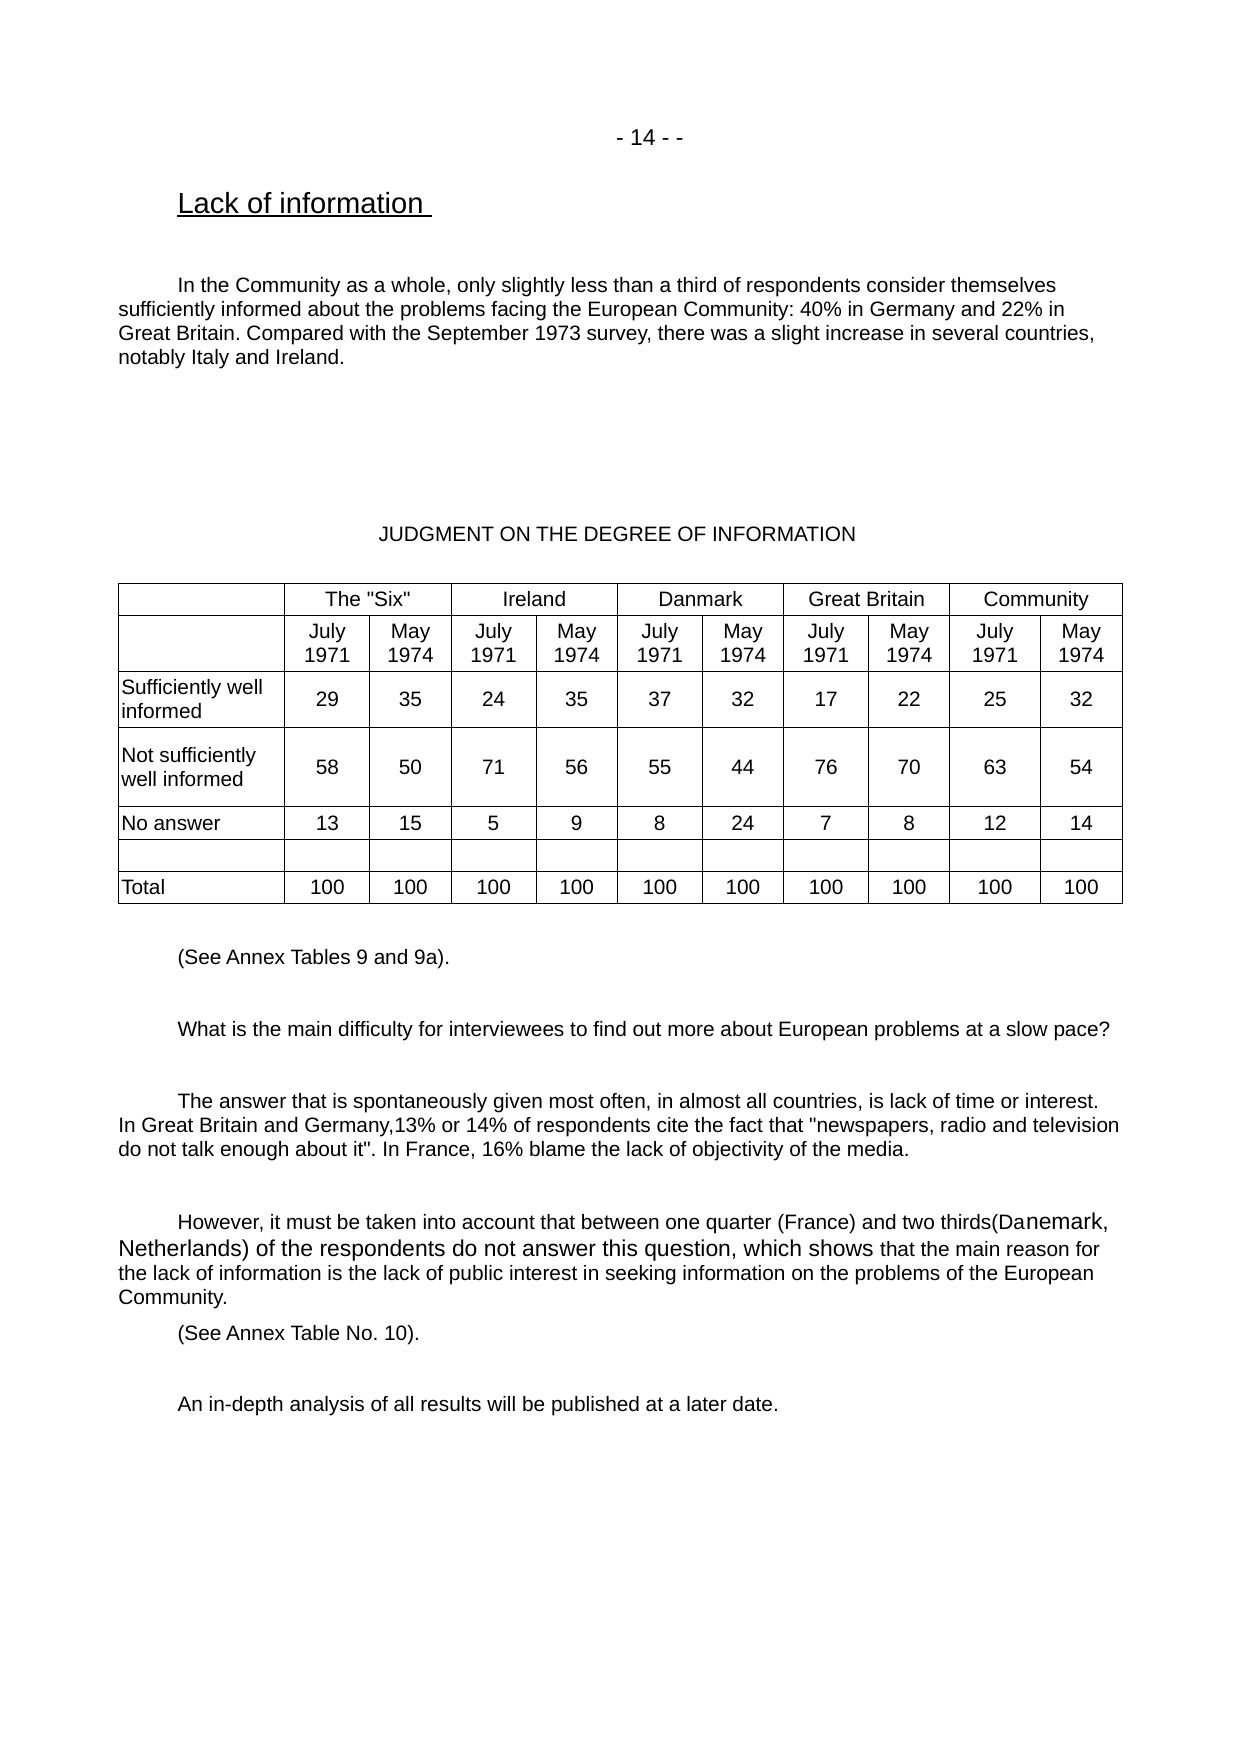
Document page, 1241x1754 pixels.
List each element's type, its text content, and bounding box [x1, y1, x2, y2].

table_cell July 1971 [285, 616, 369, 671]
table_cell 32 [1041, 672, 1122, 727]
table_cell May 1974 [370, 616, 451, 671]
table_header JUDGMENT ON THE DEGREE OF INFORMATION [118, 518, 1122, 550]
text (See Annex Table No. 10). [118, 1321, 1122, 1344]
table_cell 100 [285, 872, 369, 903]
table_cell [617, 550, 702, 583]
table_cell 58 [285, 728, 369, 806]
table_cell 15 [370, 807, 451, 838]
table_cell [537, 840, 617, 871]
text The answer that is spontaneously given most often, in almost all countries, is lack of time or interest. In Great Britain and Germany,13% or 14% of respondents cite the fact that "newspapers, radio and television do not talk enough about it". In France, 16% blame the lack of objectivity of the media. [118, 1088, 1122, 1160]
table_cell [119, 840, 284, 871]
table_cell [950, 550, 1040, 583]
table_cell May 1974 [703, 616, 783, 671]
table_cell 24 [452, 672, 536, 727]
table_cell 100 [784, 872, 868, 903]
table_cell The "Six" [285, 584, 451, 615]
table_cell [285, 550, 369, 583]
table_cell 100 [950, 872, 1040, 903]
table_cell [702, 550, 783, 583]
table_cell 8 [618, 807, 702, 838]
text However, it must be taken into account that between one quarter (France) and two thirds(Danemark, Netherlands) of the respondents do not answer this question, which shows that the main reason for the lack of information is the lack of public interest in seeking information on the problems of the European Community. [118, 1208, 1122, 1309]
text (See Annex Tables 9 and 9a). [118, 945, 1122, 969]
table_cell Sufficiently well informed [119, 672, 284, 727]
table_cell 25 [950, 672, 1040, 727]
table_cell 44 [703, 728, 783, 806]
table_cell [370, 840, 451, 871]
table_cell [784, 840, 868, 871]
table_cell 32 [703, 672, 783, 727]
table_cell 100 [452, 872, 536, 903]
table_cell Not sufficiently well informed [119, 728, 284, 806]
table_cell [1040, 550, 1122, 583]
table_cell 50 [370, 728, 451, 806]
table_cell Total [119, 872, 284, 903]
table_cell [869, 840, 949, 871]
table_cell 24 [703, 807, 783, 838]
table_cell July 1971 [618, 616, 702, 671]
table_cell Ireland [452, 584, 617, 615]
table_cell [451, 550, 536, 583]
table_cell 71 [452, 728, 536, 806]
table_cell Community [950, 584, 1122, 615]
table_cell [536, 550, 617, 583]
table_cell [118, 550, 284, 583]
table_cell 7 [784, 807, 868, 838]
table_cell 100 [618, 872, 702, 903]
table_cell 9 [537, 807, 617, 838]
table_cell 22 [869, 672, 949, 727]
table_cell May 1974 [869, 616, 949, 671]
table_cell No answer [119, 807, 284, 838]
table_cell 29 [285, 672, 369, 727]
table_cell 100 [537, 872, 617, 903]
table_cell Danmark [618, 584, 783, 615]
table_cell 5 [452, 807, 536, 838]
table_cell May 1974 [1041, 616, 1122, 671]
subtitle Lack of information [118, 186, 1122, 219]
table_cell 100 [370, 872, 451, 903]
text What is the main difficulty for interviewees to find out more about European problems at a slow pace? [118, 1017, 1122, 1041]
table_cell [783, 550, 868, 583]
table_cell Great Britain [784, 584, 949, 615]
table_cell 55 [618, 728, 702, 806]
table_cell 100 [1041, 872, 1122, 903]
table_cell 54 [1041, 728, 1122, 806]
table_cell [868, 550, 949, 583]
table_cell 14 [1041, 807, 1122, 838]
table_cell 70 [869, 728, 949, 806]
table_cell [703, 840, 783, 871]
table_cell 76 [784, 728, 868, 806]
table_cell 35 [537, 672, 617, 727]
table_cell July 1971 [950, 616, 1040, 671]
table_cell [119, 616, 284, 671]
table_cell [370, 550, 451, 583]
table_cell 63 [950, 728, 1040, 806]
table_cell 56 [537, 728, 617, 806]
table_cell July 1971 [452, 616, 536, 671]
table_cell 100 [869, 872, 949, 903]
table_cell May 1974 [537, 616, 617, 671]
table_cell [1041, 840, 1122, 871]
table_cell [285, 840, 369, 871]
table_cell 100 [703, 872, 783, 903]
table_cell [119, 584, 284, 615]
table_cell 8 [869, 807, 949, 838]
table_cell 37 [618, 672, 702, 727]
table_cell [950, 840, 1040, 871]
table_cell 12 [950, 807, 1040, 838]
table_cell [618, 840, 702, 871]
table_cell [452, 840, 536, 871]
text An in-depth analysis of all results will be published at a later date. [118, 1392, 1122, 1416]
table_cell 13 [285, 807, 369, 838]
table_cell July 1971 [784, 616, 868, 671]
table_cell 35 [370, 672, 451, 727]
text In the Community as a whole, only slightly less than a third of respondents consider themselves sufficiently informed about the problems facing the European Community: 40% in Germany and 22% in Great Britain. Compared with the September 1973 survey, there was a slight increase in several countries, notably Italy and Ireland. [118, 273, 1122, 369]
table_cell 17 [784, 672, 868, 727]
